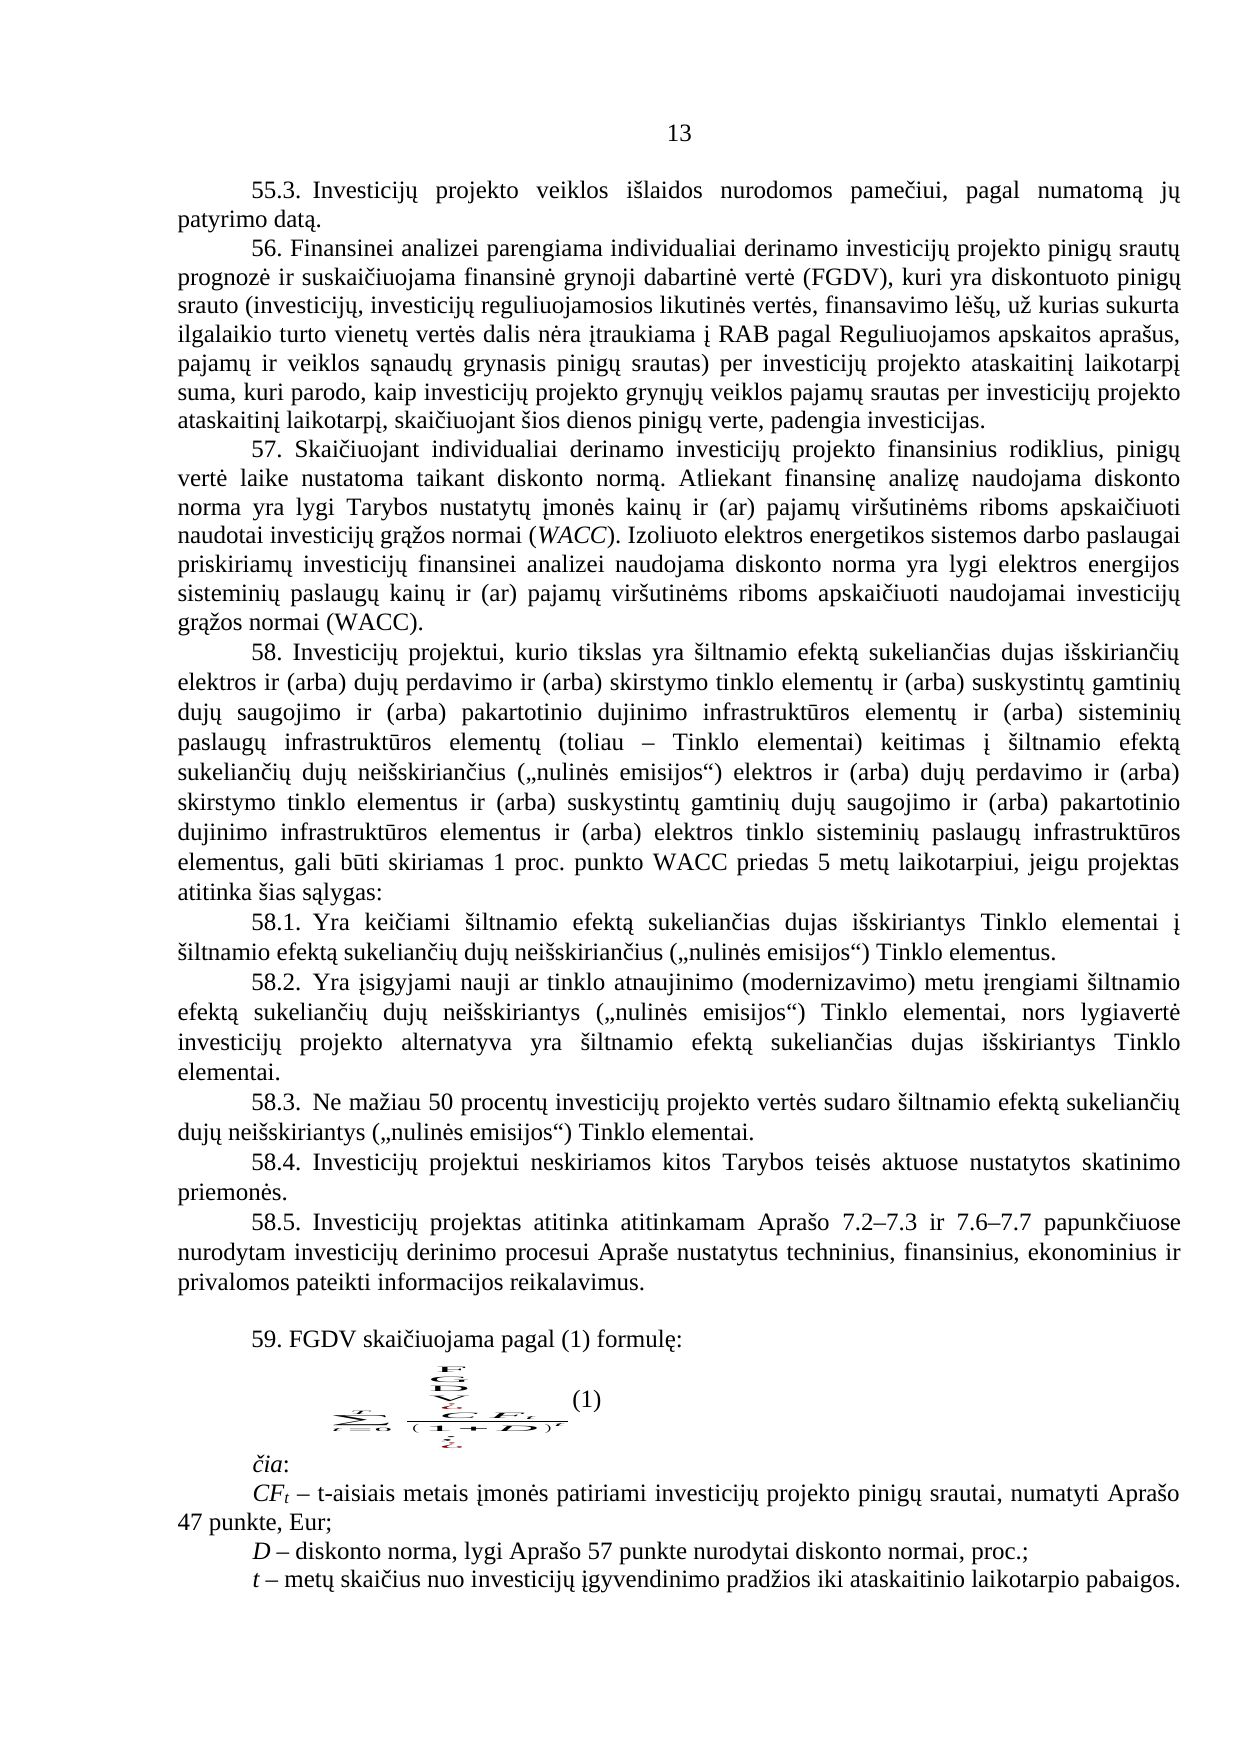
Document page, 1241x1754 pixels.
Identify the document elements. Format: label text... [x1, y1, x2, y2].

text 57. Skaičiuojant individualiai derinamo investicijų projekto finansinius rodiklius, pinigų vertė laike nustatoma taikant diskonto normą. Atliekant finansinę analizę naudojama diskonto norma yra lygi Tarybos nustatytų įmonės kainų ir (ar) pajamų viršutinėms riboms apskaičiuoti naudotai investicijų grąžos normai (WACC). Izoliuoto elektros energetikos sistemos darbo paslaugai priskiriamų investicijų finansinei analizei naudojama diskonto norma yra lygi elektros energijos sisteminių paslaugų kainų ir (ar) pajamų viršutinėms riboms apskaičiuoti naudojamai investicijų grąžos normai (WACC). [177, 434, 1181, 636]
text 56. Finansinei analizei parengiama individualiai derinamo investicijų projekto pinigų srautų prognozė ir suskaičiuojama finansinė grynoji dabartinė vertė (FGDV), kuri yra diskontuoto pinigų srauto (investicijų, investicijų reguliuojamosios likutinės vertės, finansavimo lėšų, už kurias sukurta ilgalaikio turto vienetų vertės dalis nėra įtraukiama į RAB pagal Reguliuojamos apskaitos aprašus, pajamų ir veiklos sąnaudų grynasis pinigų srautas) per investicijų projekto ataskaitinį laikotarpį suma, kuri parodo, kaip investicijų projekto grynųjų veiklos pajamų srautas per investicijų projekto ataskaitinį laikotarpį, skaičiuojant šios dienos pinigų verte, padengia investicijas. [177, 233, 1181, 434]
text CFt – t-aisiais metais įmonės patiriami investicijų projekto pinigų srautai, numatyti Aprašo 47 punkte, Eur; [177, 1478, 1181, 1536]
text D – diskonto norma, lygi Aprašo 57 punkte nurodytai diskonto normai, proc.; [177, 1536, 1181, 1564]
text 58.3. Ne mažiau 50 procentų investicijų projekto vertės sudaro šiltnamio efektą sukeliančių dujų neišskiriantys („nulinės emisijos“) Tinklo elementai. [177, 1086, 1181, 1146]
text 58.2. Yra įsigyjami nauji ar tinklo atnaujinimo (modernizavimo) metu įrengiami šiltnamio efektą sukeliančių dujų neišskiriantys („nulinės emisijos“) Tinklo elementai, nors lygiavertė investicijų projekto alternatyva yra šiltnamio efektą sukeliančias dujas išskiriantys Tinklo elementai. [177, 966, 1181, 1086]
text 58.1. Yra keičiami šiltnamio efektą sukeliančias dujas išskiriantys Tinklo elementai į šiltnamio efektą sukeliančių dujų neišskiriančius („nulinės emisijos“) Tinklo elementus. [177, 906, 1181, 966]
text čia: [177, 1449, 1181, 1478]
text t – metų skaičius nuo investicijų įgyvendinimo pradžios iki ataskaitinio laikotarpio pabaigos. [177, 1564, 1181, 1593]
text 58.5. Investicijų projektas atitinka atitinkamam Aprašo 7.2–7.3 ir 7.6–7.7 papunkčiuose nurodytam investicijų derinimo procesui Apraše nustatytus techninius, finansinius, ekonominius ir privalomos pateikti informacijos reikalavimus. [177, 1206, 1181, 1296]
text 58.4. Investicijų projektui neskiriamos kitos Tarybos teisės aktuose nustatytos skatinimo priemonės. [177, 1146, 1181, 1206]
text (1) [253, 1365, 1181, 1449]
text 58. Investicijų projektui, kurio tikslas yra šiltnamio efektą sukeliančias dujas išskiriančių elektros ir (arba) dujų perdavimo ir (arba) skirstymo tinklo elementų ir (arba) suskystintų gamtinių dujų saugojimo ir (arba) pakartotinio dujinimo infrastruktūros elementų ir (arba) sisteminių paslaugų infrastruktūros elementų (toliau – Tinklo elementai) keitimas į šiltnamio efektą sukeliančių dujų neišskiriančius („nulinės emisijos“) elektros ir (arba) dujų perdavimo ir (arba) skirstymo tinklo elementus ir (arba) suskystintų gamtinių dujų saugojimo ir (arba) pakartotinio dujinimo infrastruktūros elementus ir (arba) elektros tinklo sisteminių paslaugų infrastruktūros elementus, gali būti skiriamas 1 proc. punkto WACC priedas 5 metų laikotarpiui, jeigu projektas atitinka šias sąlygas: [177, 636, 1181, 906]
text 59. FGDV skaičiuojama pagal (1) formulę: [177, 1324, 1181, 1353]
text 55.3. Investicijų projekto veiklos išlaidos nurodomos pamečiui, pagal numatomą jų patyrimo datą. [177, 176, 1181, 233]
